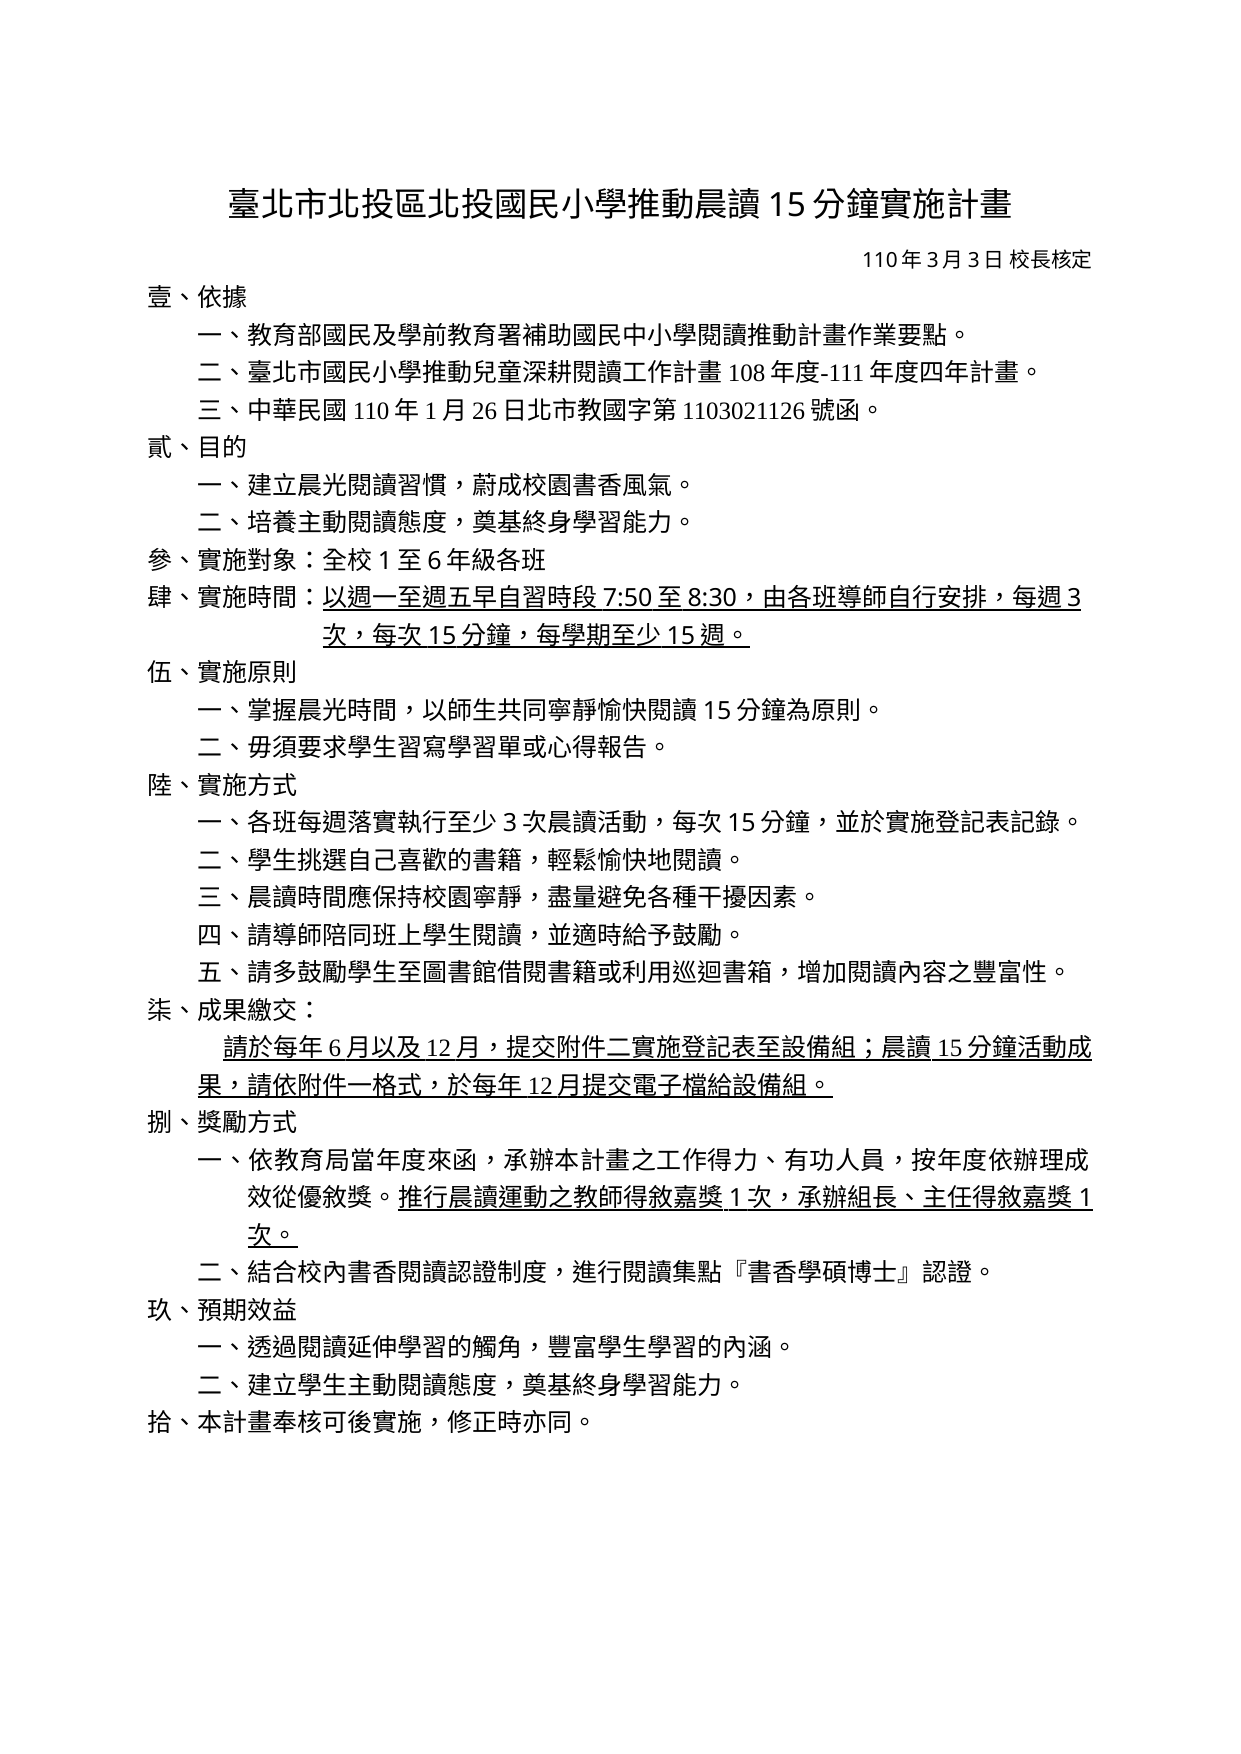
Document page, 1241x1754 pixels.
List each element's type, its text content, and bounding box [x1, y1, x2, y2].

text 臺北市北投區北投國民小學推動晨讀15分鐘實施計畫 [148, 164, 1092, 239]
text 捌、獎勵方式 [148, 1102, 1092, 1139]
text 壹、依據 [148, 277, 1092, 314]
text 二、建立學生主動閱讀態度，奠基終身學習能力。 [198, 1364, 1092, 1402]
text 一、依教育局當年度來函，承辦本計畫之工作得力、有功人員，按年度依辦理成效從優敘獎。推行晨讀運動之教師得敘嘉獎1次，承辦組長、主任得敘嘉獎1次。 [198, 1139, 1092, 1252]
text 一、掌握晨光時間，以師生共同寧靜愉快閱讀15分鐘為原則。 [198, 689, 1092, 727]
text 五、請多鼓勵學生至圖書館借閱書籍或利用巡迴書箱，增加閱讀內容之豐富性。 [198, 952, 1092, 989]
text 一、透過閱讀延伸學習的觸角，豐富學生學習的內涵。 [198, 1327, 1092, 1364]
text 三、中華民國110年1月26日北市教國字第1103021126號函。 [198, 389, 1092, 427]
text 肆、實施時間：以週一至週五早自習時段7:50至8:30，由各班導師自行安排，每週3次，每次15分鐘，每學期至少15週。 [148, 577, 1092, 652]
text 四、請導師陪同班上學生閱讀，並適時給予鼓勵。 [198, 914, 1092, 952]
text 陸、實施方式 [148, 764, 1092, 802]
text 請於每年6月以及12月，提交附件二實施登記表至設備組；晨讀15分鐘活動成果，請依附件一格式，於每年12月提交電子檔給設備組。 [198, 1027, 1092, 1102]
text 110年3月3日 校長核定 [148, 239, 1092, 277]
text 二、臺北市國民小學推動兒童深耕閱讀工作計畫108年度-111年度四年計畫。 [198, 352, 1092, 389]
text 二、結合校內書香閱讀認證制度，進行閱讀集點『書香學碩博士』認證。 [198, 1252, 1092, 1289]
text 伍、實施原則 [148, 652, 1092, 689]
text 一、建立晨光閱讀習慣，蔚成校園書香風氣。 [198, 464, 1092, 502]
text 參、實施對象：全校1至6年級各班 [148, 539, 1092, 577]
text 二、培養主動閱讀態度，奠基終身學習能力。 [198, 502, 1092, 539]
text 玖、預期效益 [148, 1289, 1092, 1327]
text 一、教育部國民及學前教育署補助國民中小學閱讀推動計畫作業要點。 [198, 314, 1092, 352]
text 拾、本計畫奉核可後實施，修正時亦同。 [148, 1402, 1092, 1439]
text 柒、成果繳交： [148, 989, 1092, 1027]
text 三、晨讀時間應保持校園寧靜，盡量避免各種干擾因素。 [198, 877, 1092, 914]
text 貳、目的 [148, 427, 1092, 464]
text 二、毋須要求學生習寫學習單或心得報告。 [198, 727, 1092, 764]
text 二、學生挑選自己喜歡的書籍，輕鬆愉快地閱讀。 [198, 839, 1092, 877]
text 一、各班每週落實執行至少3次晨讀活動，每次15分鐘，並於實施登記表記錄。 [198, 802, 1092, 839]
